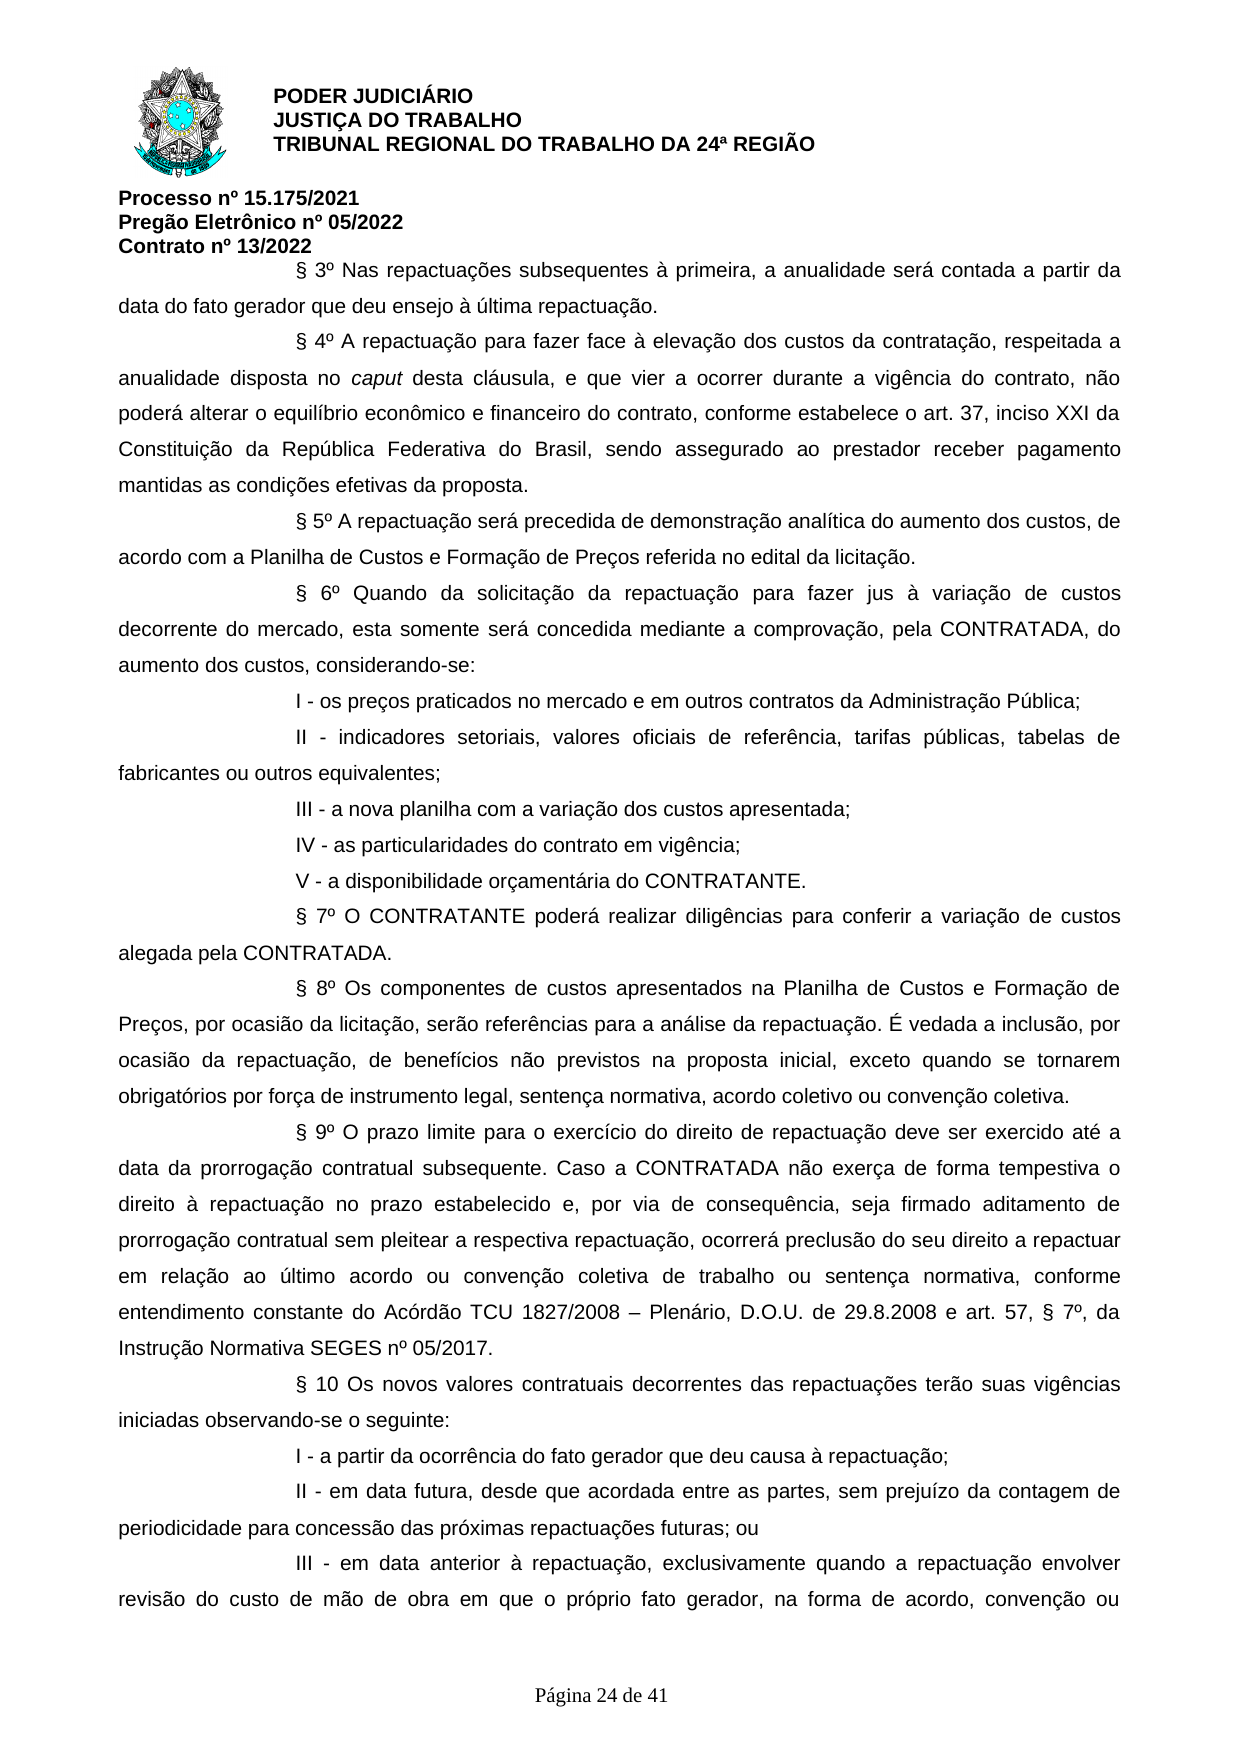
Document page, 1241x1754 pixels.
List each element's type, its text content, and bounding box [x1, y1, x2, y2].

text I - os preços praticados no mercado e em outros contratos da Administração Pública; [118, 689, 1122, 713]
text II - em data futura, desde que acordada entre as partes, sem prejuízo da contagem de periodicidade para concessão das próximas repactuações futuras; ou [118, 1479, 1122, 1539]
text § 6º Quando da solicitação da repactuação para fazer jus à variação de custos decorrente do mercado, esta somente será concedida mediante a comprovação, pela CONTRATADA, do aumento dos custos, considerando-se: [118, 581, 1122, 677]
text § 7º O CONTRATANTE poderá realizar diligências para conferir a variação de custos alegada pela CONTRATADA. [118, 904, 1122, 964]
text § 5º A repactuação será precedida de demonstração analítica do aumento dos custos, de acordo com a Planilha de Custos e Formação de Preços referida no edital da licitação. [118, 509, 1122, 569]
text III - em data anterior à repactuação, exclusivamente quando a repactuação envolver revisão do custo de mão de obra em que o próprio fato gerador, na forma de acordo, convenção ou [118, 1551, 1122, 1611]
text I - a partir da ocorrência do fato gerador que deu causa à repactuação; [118, 1443, 1122, 1467]
text V - a disponibilidade orçamentária do CONTRATANTE. [118, 868, 1122, 892]
text II - indicadores setoriais, valores oficiais de referência, tarifas públicas, tabelas de fabricantes ou outros equivalentes; [118, 725, 1122, 784]
text § 4º A repactuação para fazer face à elevação dos custos da contratação, respeitada a anualidade disposta no caput desta cláusula, e que vier a ocorrer durante a vigência do contrato, não poderá alterar o equilíbrio econômico e financeiro do contrato, conforme estabelece o art. 37, inciso XXI da Constituição da República Federativa do Brasil, sendo assegurado ao prestador receber pagamento mantidas as condições efetivas da proposta. [118, 329, 1122, 497]
text IV - as particularidades do contrato em vigência; [118, 832, 1122, 856]
text § 10 Os novos valores contratuais decorrentes das repactuações terão suas vigências iniciadas observando-se o seguinte: [118, 1372, 1122, 1431]
text § 8º Os componentes de custos apresentados na Planilha de Custos e Formação de Preços, por ocasião da licitação, serão referências para a análise da repactuação. É vedada a inclusão, por ocasião da repactuação, de benefícios não previstos na proposta inicial, exceto quando se tornarem obrigatórios por força de instrumento legal, sentença normativa, acordo coletivo ou convenção coletiva. [118, 976, 1122, 1108]
text § 9º O prazo limite para o exercício do direito de repactuação deve ser exercido até a data da prorrogação contratual subsequente. Caso a CONTRATADA não exerça de forma tempestiva o direito à repactuação no prazo estabelecido e, por via de consequência, seja firmado aditamento de prorrogação contratual sem pleitear a respectiva repactuação, ocorrerá preclusão do seu direito a repactuar em relação ao último acordo ou convenção coletiva de trabalho ou sentença normativa, conforme entendimento constante do Acórdão TCU 1827/2008 – Plenário, D.O.U. de 29.8.2008 e art. 57, § 7º, da Instrução Normativa SEGES nº 05/2017. [118, 1120, 1122, 1359]
text § 3º Nas repactuações subsequentes à primeira, a anualidade será contada a partir da data do fato gerador que deu ensejo à última repactuação. [118, 257, 1122, 317]
text III - a nova planilha com a variação dos custos apresentada; [118, 797, 1122, 821]
picture [133, 66, 228, 178]
